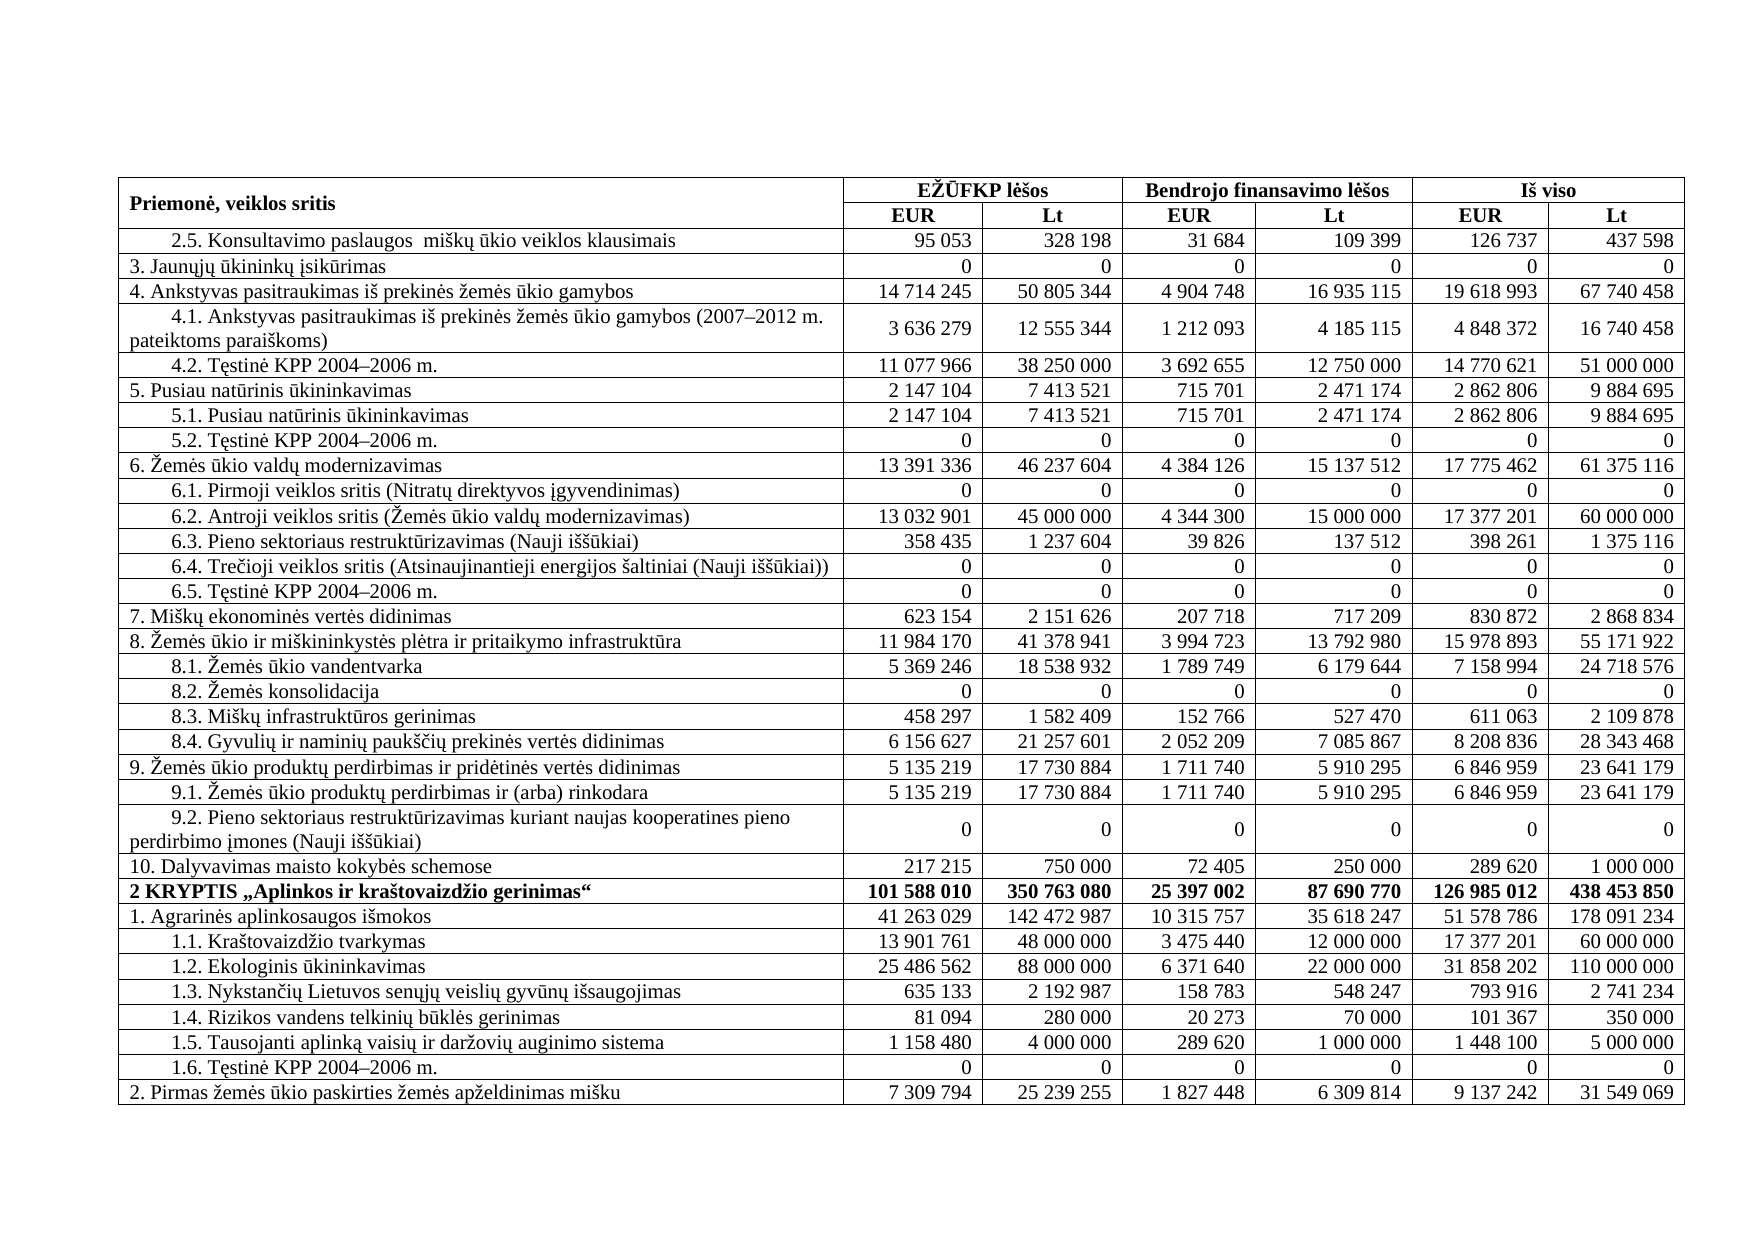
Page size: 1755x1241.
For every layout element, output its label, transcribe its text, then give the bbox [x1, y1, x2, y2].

table_cell 289 620 [1123, 1030, 1255, 1054]
table_cell 67 740 458 [1549, 279, 1684, 303]
table_cell 358 435 [844, 529, 982, 553]
table_cell 350 763 080 [983, 879, 1122, 903]
table_cell 0 [1123, 579, 1255, 603]
table_cell 60 000 000 [1549, 504, 1684, 528]
table_cell 280 000 [983, 1005, 1122, 1029]
table_cell 1 448 100 [1413, 1030, 1548, 1054]
table_cell 8. Žemės ūkio ir miškininkystės plėtra ir pritaikymo infrastruktūra [119, 629, 843, 653]
table_cell 0 [1549, 254, 1684, 278]
table_cell 7 309 794 [844, 1080, 982, 1104]
table_cell 611 063 [1413, 704, 1548, 728]
table_cell 0 [1549, 479, 1684, 502]
table_cell 350 000 [1549, 1005, 1684, 1029]
table_cell 0 [844, 554, 982, 578]
table_cell 17 730 884 [983, 780, 1122, 804]
table_cell 110 000 000 [1549, 954, 1684, 978]
table_cell 438 453 850 [1549, 879, 1684, 903]
table_cell 109 399 [1256, 229, 1412, 252]
table_cell 41 378 941 [983, 629, 1122, 653]
table_cell 51 578 786 [1413, 904, 1548, 928]
table_cell 8.3. Miškų infrastruktūros gerinimas [119, 704, 843, 728]
table_cell 0 [1549, 805, 1684, 853]
table_cell 38 250 000 [983, 353, 1122, 377]
table_cell 20 273 [1123, 1005, 1255, 1029]
table_cell 0 [844, 579, 982, 603]
table_cell 1. Agrarinės aplinkosaugos išmokos [119, 904, 843, 928]
table_cell 16 740 458 [1549, 304, 1684, 352]
table_cell 0 [1413, 679, 1548, 703]
table_cell 88 000 000 [983, 954, 1122, 978]
table_cell 5 000 000 [1549, 1030, 1684, 1054]
table_cell 0 [983, 554, 1122, 578]
table_cell 10 315 757 [1123, 904, 1255, 928]
table_cell 13 901 761 [844, 929, 982, 953]
table_cell 1 711 740 [1123, 780, 1255, 804]
table_cell 158 783 [1123, 980, 1255, 1003]
table_cell 1.1. Kraštovaizdžio tvarkymas [119, 929, 843, 953]
table_cell 15 137 512 [1256, 453, 1412, 477]
table_cell 0 [983, 254, 1122, 278]
table_cell 548 247 [1256, 980, 1412, 1003]
table_cell 72 405 [1123, 854, 1255, 878]
table_cell 10. Dalyvavimas maisto kokybės schemose [119, 854, 843, 878]
table_cell 9 884 695 [1549, 403, 1684, 427]
table_cell 0 [1123, 805, 1255, 853]
table_header EŽŪFKP lėšos [844, 178, 1122, 202]
table_cell 4.2. Tęstinė KPP 2004–2006 m. [119, 353, 843, 377]
table_cell 2.5. Konsultavimo paslaugos miškų ūkio veiklos klausimais [119, 229, 843, 252]
table_cell 750 000 [983, 854, 1122, 878]
table_cell 9.2. Pieno sektoriaus restruktūrizavimas kuriant naujas kooperatines pieno perdirbimo įmones (Nauji iššūkiai) [119, 805, 843, 853]
table_cell 4. Ankstyvas pasitraukimas iš prekinės žemės ūkio gamybos [119, 279, 843, 303]
table_cell 0 [1549, 579, 1684, 603]
table_cell 16 935 115 [1256, 279, 1412, 303]
table_cell 2 147 104 [844, 378, 982, 402]
table_cell 0 [1256, 479, 1412, 502]
table_cell 9.1. Žemės ūkio produktų perdirbimas ir (arba) rinkodara [119, 780, 843, 804]
table_cell 8 208 836 [1413, 730, 1548, 753]
table_cell 4 848 372 [1413, 304, 1548, 352]
table_cell 9. Žemės ūkio produktų perdirbimas ir pridėtinės vertės didinimas [119, 755, 843, 779]
table_cell 152 766 [1123, 704, 1255, 728]
table_cell 2 862 806 [1413, 378, 1548, 402]
table_cell 0 [1256, 554, 1412, 578]
table_cell 12 555 344 [983, 304, 1122, 352]
table_cell 2. Pirmas žemės ūkio paskirties žemės apželdinimas mišku [119, 1080, 843, 1104]
table_cell 14 714 245 [844, 279, 982, 303]
table_cell 8.2. Žemės konsolidacija [119, 679, 843, 703]
table_cell 87 690 770 [1256, 879, 1412, 903]
table_cell 31 858 202 [1413, 954, 1548, 978]
table_cell 0 [983, 1055, 1122, 1079]
table_cell 1 000 000 [1256, 1030, 1412, 1054]
table_cell 12 000 000 [1256, 929, 1412, 953]
table_cell 1 237 604 [983, 529, 1122, 553]
table_cell 5.1. Pusiau natūrinis ūkininkavimas [119, 403, 843, 427]
table_cell 17 377 201 [1413, 504, 1548, 528]
table_cell 8.1. Žemės ūkio vandentvarka [119, 654, 843, 678]
table_cell 3. Jaunųjų ūkininkų įsikūrimas [119, 254, 843, 278]
table_cell 6 846 959 [1413, 780, 1548, 804]
table_cell 0 [983, 428, 1122, 452]
table_cell 2 862 806 [1413, 403, 1548, 427]
table_cell 830 872 [1413, 604, 1548, 628]
table_cell 50 805 344 [983, 279, 1122, 303]
table_cell 1 711 740 [1123, 755, 1255, 779]
table_cell 142 472 987 [983, 904, 1122, 928]
table_cell 22 000 000 [1256, 954, 1412, 978]
table_cell 0 [983, 579, 1122, 603]
table_cell 0 [1123, 554, 1255, 578]
table_cell 17 377 201 [1413, 929, 1548, 953]
table_cell 137 512 [1256, 529, 1412, 553]
table_cell 2 471 174 [1256, 403, 1412, 427]
table_cell 2 KRYPTIS „Aplinkos ir kraštovaizdžio gerinimas“ [119, 879, 843, 903]
table_cell 13 032 901 [844, 504, 982, 528]
table_cell 35 618 247 [1256, 904, 1412, 928]
table_cell 6.3. Pieno sektoriaus restruktūrizavimas (Nauji iššūkiai) [119, 529, 843, 553]
table_cell 250 000 [1256, 854, 1412, 878]
table_cell 25 239 255 [983, 1080, 1122, 1104]
table_cell EUR [1413, 203, 1548, 227]
table_cell 715 701 [1123, 403, 1255, 427]
table_cell 0 [1413, 805, 1548, 853]
table_cell 6 309 814 [1256, 1080, 1412, 1104]
table_cell EUR [844, 203, 982, 227]
table_cell 55 171 922 [1549, 629, 1684, 653]
table_cell 5 135 219 [844, 755, 982, 779]
table_cell 4.1. Ankstyvas pasitraukimas iš prekinės žemės ūkio gamybos (2007–2012 m. pateiktoms paraiškoms) [119, 304, 843, 352]
table_cell 328 198 [983, 229, 1122, 252]
table_cell 0 [983, 479, 1122, 502]
table_cell 2 151 626 [983, 604, 1122, 628]
table_cell 9 137 242 [1413, 1080, 1548, 1104]
table_cell 6. Žemės ūkio valdų modernizavimas [119, 453, 843, 477]
table_cell 2 868 834 [1549, 604, 1684, 628]
table_cell 11 984 170 [844, 629, 982, 653]
table_cell 1.3. Nykstančių Lietuvos senųjų veislių gyvūnų išsaugojimas [119, 980, 843, 1003]
table_cell 95 053 [844, 229, 982, 252]
table_cell 3 475 440 [1123, 929, 1255, 953]
table_cell 19 618 993 [1413, 279, 1548, 303]
table_cell 15 000 000 [1256, 504, 1412, 528]
table_cell 21 257 601 [983, 730, 1122, 753]
table_cell 15 978 893 [1413, 629, 1548, 653]
table_cell 6.2. Antroji veiklos sritis (Žemės ūkio valdų modernizavimas) [119, 504, 843, 528]
table_cell 28 343 468 [1549, 730, 1684, 753]
table_cell 2 471 174 [1256, 378, 1412, 402]
table_cell 7 158 994 [1413, 654, 1548, 678]
table_cell 5 910 295 [1256, 780, 1412, 804]
table_cell 0 [1549, 554, 1684, 578]
table_cell 0 [1256, 805, 1412, 853]
table_cell 60 000 000 [1549, 929, 1684, 953]
table_cell 101 588 010 [844, 879, 982, 903]
table_cell 81 094 [844, 1005, 982, 1029]
table_cell 1 000 000 [1549, 854, 1684, 878]
table_cell 1 375 116 [1549, 529, 1684, 553]
table_cell 3 636 279 [844, 304, 982, 352]
table_cell 5 910 295 [1256, 755, 1412, 779]
table_cell 3 994 723 [1123, 629, 1255, 653]
table_cell 5.2. Tęstinė KPP 2004–2006 m. [119, 428, 843, 452]
table_cell 39 826 [1123, 529, 1255, 553]
table_cell 0 [1123, 679, 1255, 703]
table_cell Lt [1256, 203, 1412, 227]
table_cell 8.4. Gyvulių ir naminių paukščių prekinės vertės didinimas [119, 730, 843, 753]
table_cell 635 133 [844, 980, 982, 1003]
table_cell 0 [844, 479, 982, 502]
table_cell 0 [1549, 679, 1684, 703]
table_cell 0 [1413, 554, 1548, 578]
table_cell 0 [1256, 428, 1412, 452]
table_cell 0 [1413, 479, 1548, 502]
table_cell 0 [1123, 1055, 1255, 1079]
table_cell 7 413 521 [983, 403, 1122, 427]
table_cell 1 827 448 [1123, 1080, 1255, 1104]
table_cell 0 [844, 805, 982, 853]
table_cell 31 549 069 [1549, 1080, 1684, 1104]
table_cell 2 147 104 [844, 403, 982, 427]
table_cell 1.5. Tausojanti aplinką vaisių ir daržovių auginimo sistema [119, 1030, 843, 1054]
table_cell 0 [1413, 428, 1548, 452]
table_cell 2 741 234 [1549, 980, 1684, 1003]
table_cell 48 000 000 [983, 929, 1122, 953]
table_cell 289 620 [1413, 854, 1548, 878]
table_cell 4 904 748 [1123, 279, 1255, 303]
table_cell 17 775 462 [1413, 453, 1548, 477]
table_cell 23 641 179 [1549, 755, 1684, 779]
table_cell 41 263 029 [844, 904, 982, 928]
table_cell Lt [983, 203, 1122, 227]
table_cell Lt [1549, 203, 1684, 227]
table_cell 14 770 621 [1413, 353, 1548, 377]
table_cell 623 154 [844, 604, 982, 628]
table_cell 4 185 115 [1256, 304, 1412, 352]
table_cell 437 598 [1549, 229, 1684, 252]
table_cell 45 000 000 [983, 504, 1122, 528]
table_cell 6.5. Tęstinė KPP 2004–2006 m. [119, 579, 843, 603]
table_cell 2 192 987 [983, 980, 1122, 1003]
table_cell 793 916 [1413, 980, 1548, 1003]
table_cell 5. Pusiau natūrinis ūkininkavimas [119, 378, 843, 402]
table_cell 1 582 409 [983, 704, 1122, 728]
table_cell 0 [1549, 428, 1684, 452]
table_cell 6.4. Trečioji veiklos sritis (Atsinaujinantieji energijos šaltiniai (Nauji iššūkiai)) [119, 554, 843, 578]
table_cell 0 [1256, 1055, 1412, 1079]
table_cell 1 158 480 [844, 1030, 982, 1054]
table_cell 5 369 246 [844, 654, 982, 678]
table_cell 18 538 932 [983, 654, 1122, 678]
table_cell 7 413 521 [983, 378, 1122, 402]
table_cell 2 109 878 [1549, 704, 1684, 728]
table_cell 126 737 [1413, 229, 1548, 252]
table_cell 2 052 209 [1123, 730, 1255, 753]
table_cell 25 397 002 [1123, 879, 1255, 903]
table_cell 0 [844, 1055, 982, 1079]
table_cell 0 [1413, 1055, 1548, 1079]
table_cell 5 135 219 [844, 780, 982, 804]
table_cell 6 371 640 [1123, 954, 1255, 978]
table_cell 458 297 [844, 704, 982, 728]
table_cell 1.6. Tęstinė KPP 2004–2006 m. [119, 1055, 843, 1079]
table_cell 0 [1413, 579, 1548, 603]
table_cell 6 156 627 [844, 730, 982, 753]
table_cell 398 261 [1413, 529, 1548, 553]
table_cell 207 718 [1123, 604, 1255, 628]
table_cell 17 730 884 [983, 755, 1122, 779]
table_cell 61 375 116 [1549, 453, 1684, 477]
table_cell 0 [844, 428, 982, 452]
table_cell 0 [844, 679, 982, 703]
table_cell 0 [983, 679, 1122, 703]
table_cell 217 215 [844, 854, 982, 878]
table_cell 0 [844, 254, 982, 278]
table_cell 0 [1123, 428, 1255, 452]
table_cell 1 212 093 [1123, 304, 1255, 352]
table_cell 6 846 959 [1413, 755, 1548, 779]
table_cell 7. Miškų ekonominės vertės didinimas [119, 604, 843, 628]
table_cell 6.1. Pirmoji veiklos sritis (Nitratų direktyvos įgyvendinimas) [119, 479, 843, 502]
table_header Priemonė, veiklos sritis [119, 178, 843, 227]
table_cell 717 209 [1256, 604, 1412, 628]
table_cell EUR [1123, 203, 1255, 227]
table_cell 0 [1256, 579, 1412, 603]
table_cell 1.4. Rizikos vandens telkinių būklės gerinimas [119, 1005, 843, 1029]
table_cell 70 000 [1256, 1005, 1412, 1029]
table_cell 101 367 [1413, 1005, 1548, 1029]
table_cell 12 750 000 [1256, 353, 1412, 377]
table_cell 715 701 [1123, 378, 1255, 402]
table_cell 31 684 [1123, 229, 1255, 252]
table_header Bendrojo finansavimo lėšos [1123, 178, 1412, 202]
table_cell 13 792 980 [1256, 629, 1412, 653]
table_cell 11 077 966 [844, 353, 982, 377]
table_cell 1.2. Ekologinis ūkininkavimas [119, 954, 843, 978]
table_cell 24 718 576 [1549, 654, 1684, 678]
table_header Iš viso [1413, 178, 1684, 202]
table_cell 0 [983, 805, 1122, 853]
table_cell 4 000 000 [983, 1030, 1122, 1054]
table_cell 527 470 [1256, 704, 1412, 728]
table_cell 46 237 604 [983, 453, 1122, 477]
table_cell 0 [1413, 254, 1548, 278]
table_cell 6 179 644 [1256, 654, 1412, 678]
table_cell 4 384 126 [1123, 453, 1255, 477]
table_cell 13 391 336 [844, 453, 982, 477]
table_cell 1 789 749 [1123, 654, 1255, 678]
table_cell 3 692 655 [1123, 353, 1255, 377]
table_cell 0 [1123, 254, 1255, 278]
table_cell 0 [1549, 1055, 1684, 1079]
table_cell 0 [1256, 679, 1412, 703]
table_cell 23 641 179 [1549, 780, 1684, 804]
table_cell 0 [1256, 254, 1412, 278]
table_cell 51 000 000 [1549, 353, 1684, 377]
table_cell 7 085 867 [1256, 730, 1412, 753]
table_cell 25 486 562 [844, 954, 982, 978]
table_cell 9 884 695 [1549, 378, 1684, 402]
table_cell 4 344 300 [1123, 504, 1255, 528]
table_cell 0 [1123, 479, 1255, 502]
table_cell 126 985 012 [1413, 879, 1548, 903]
table_cell 178 091 234 [1549, 904, 1684, 928]
